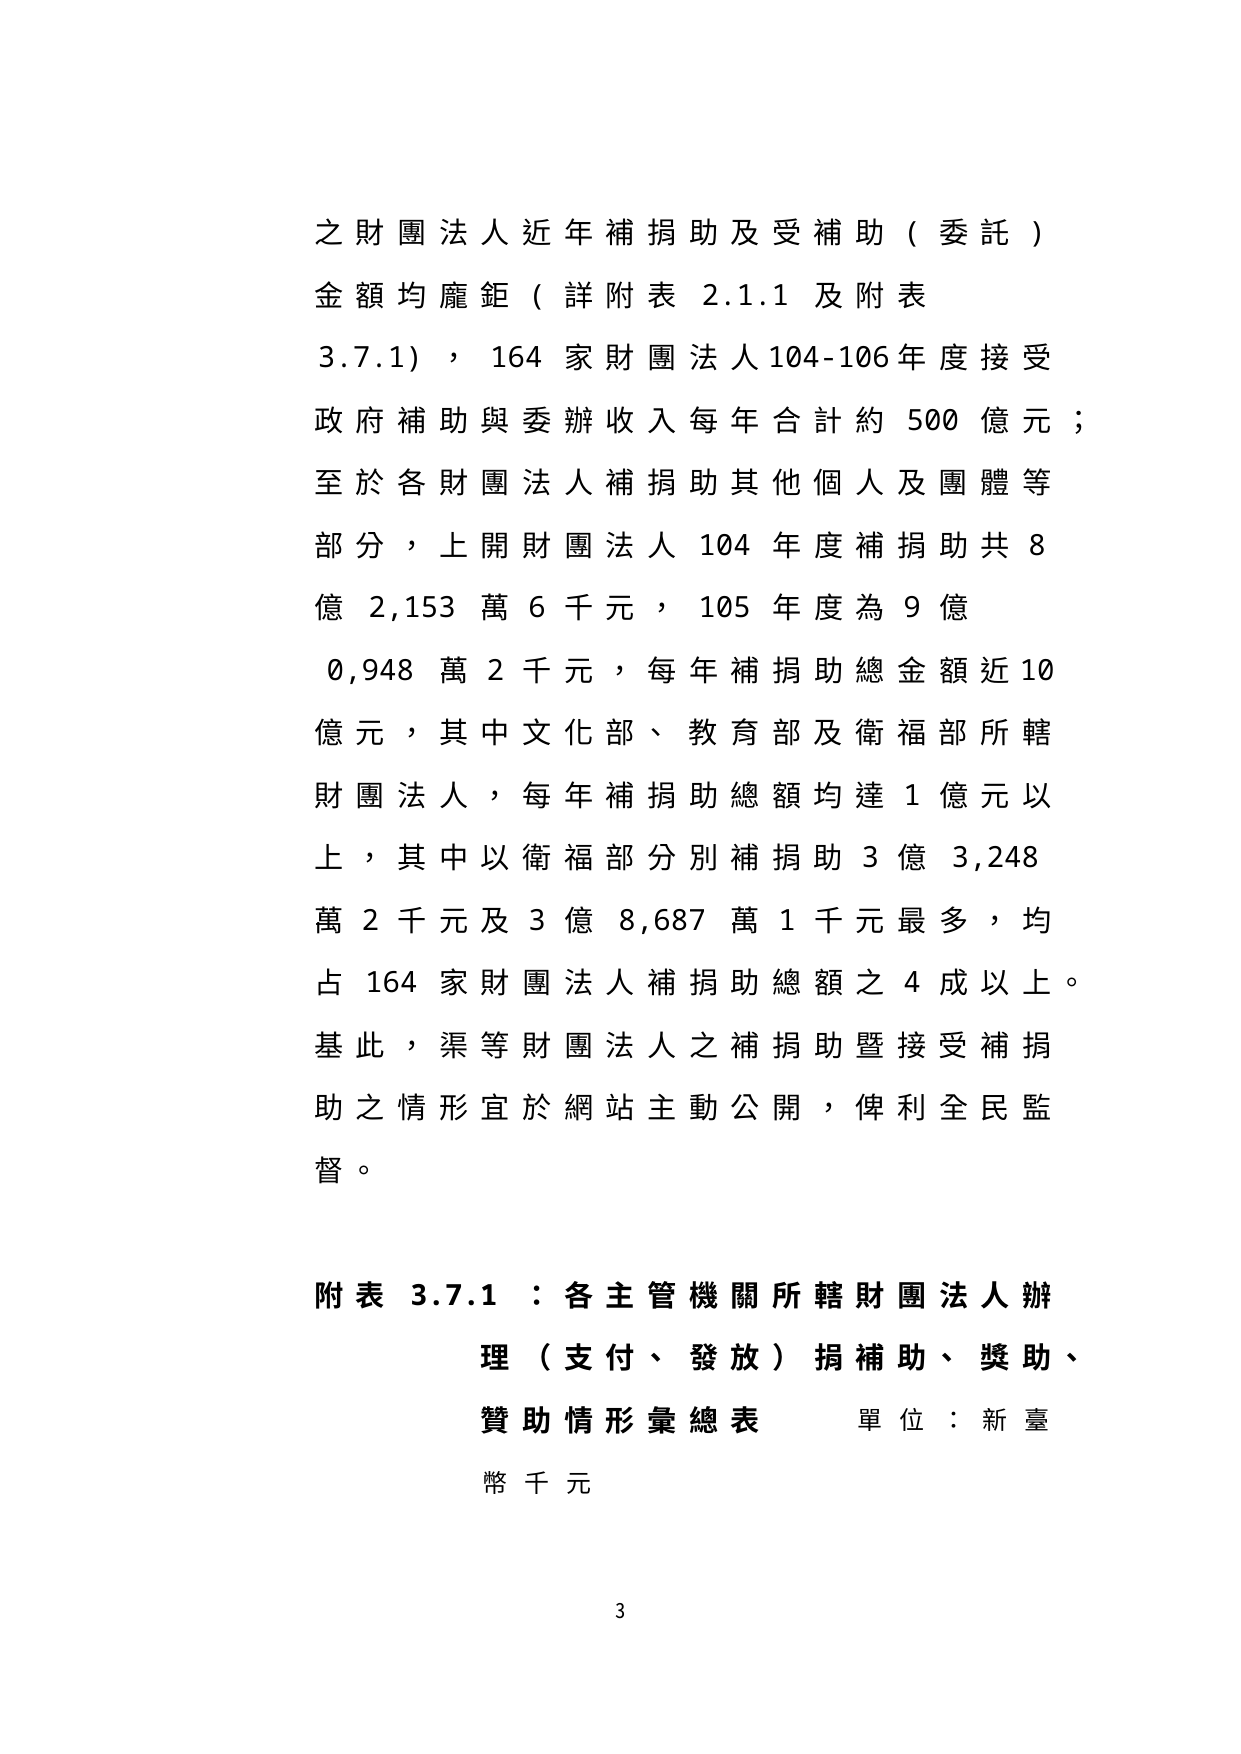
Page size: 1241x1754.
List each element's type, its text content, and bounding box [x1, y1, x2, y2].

text 目前財團法人依本院決議公開政府遴派人員相關資訊，並依行政院會議公開預決算、董監資料、捐助章程及行政監督報告等資訊，惟行政院並未要求各財團法人公開其補捐助及受補捐助情形。查政府捐助之財團法人近年補捐助及受補助(委託)金額均龐鉅(詳附表2.1.1及附表3.7.1)，164家財團法人104-106年度接受政府補助與委辦收入每年合計約500億元；至於各財團法人補捐助其他個人及團體等部分，上開財團法人104年度補捐助共8億2,153萬6千元，105年度為9億0,948萬2千元，每年補捐助總金額近10億元，其中文化部、教育部及衛福部所轄財團法人，每年補捐助總額均達1億元以上，其中以衛福部分別補捐助3億3,248萬2千元及3億8,687萬1千元最多，均占164家財團法人補捐助總額之4成以上。基此，渠等財團法人之補捐助暨接受補捐助之情形宜於網站主動公開，俾利全民監督。 [271, 189, 1058, 1189]
text 附表3.7.1：各主管機關所轄財團法人辦理（支付、發放）捐補助、獎助、贊助情形彙總表 單位：新臺幣千元 [276, 1252, 1058, 1502]
